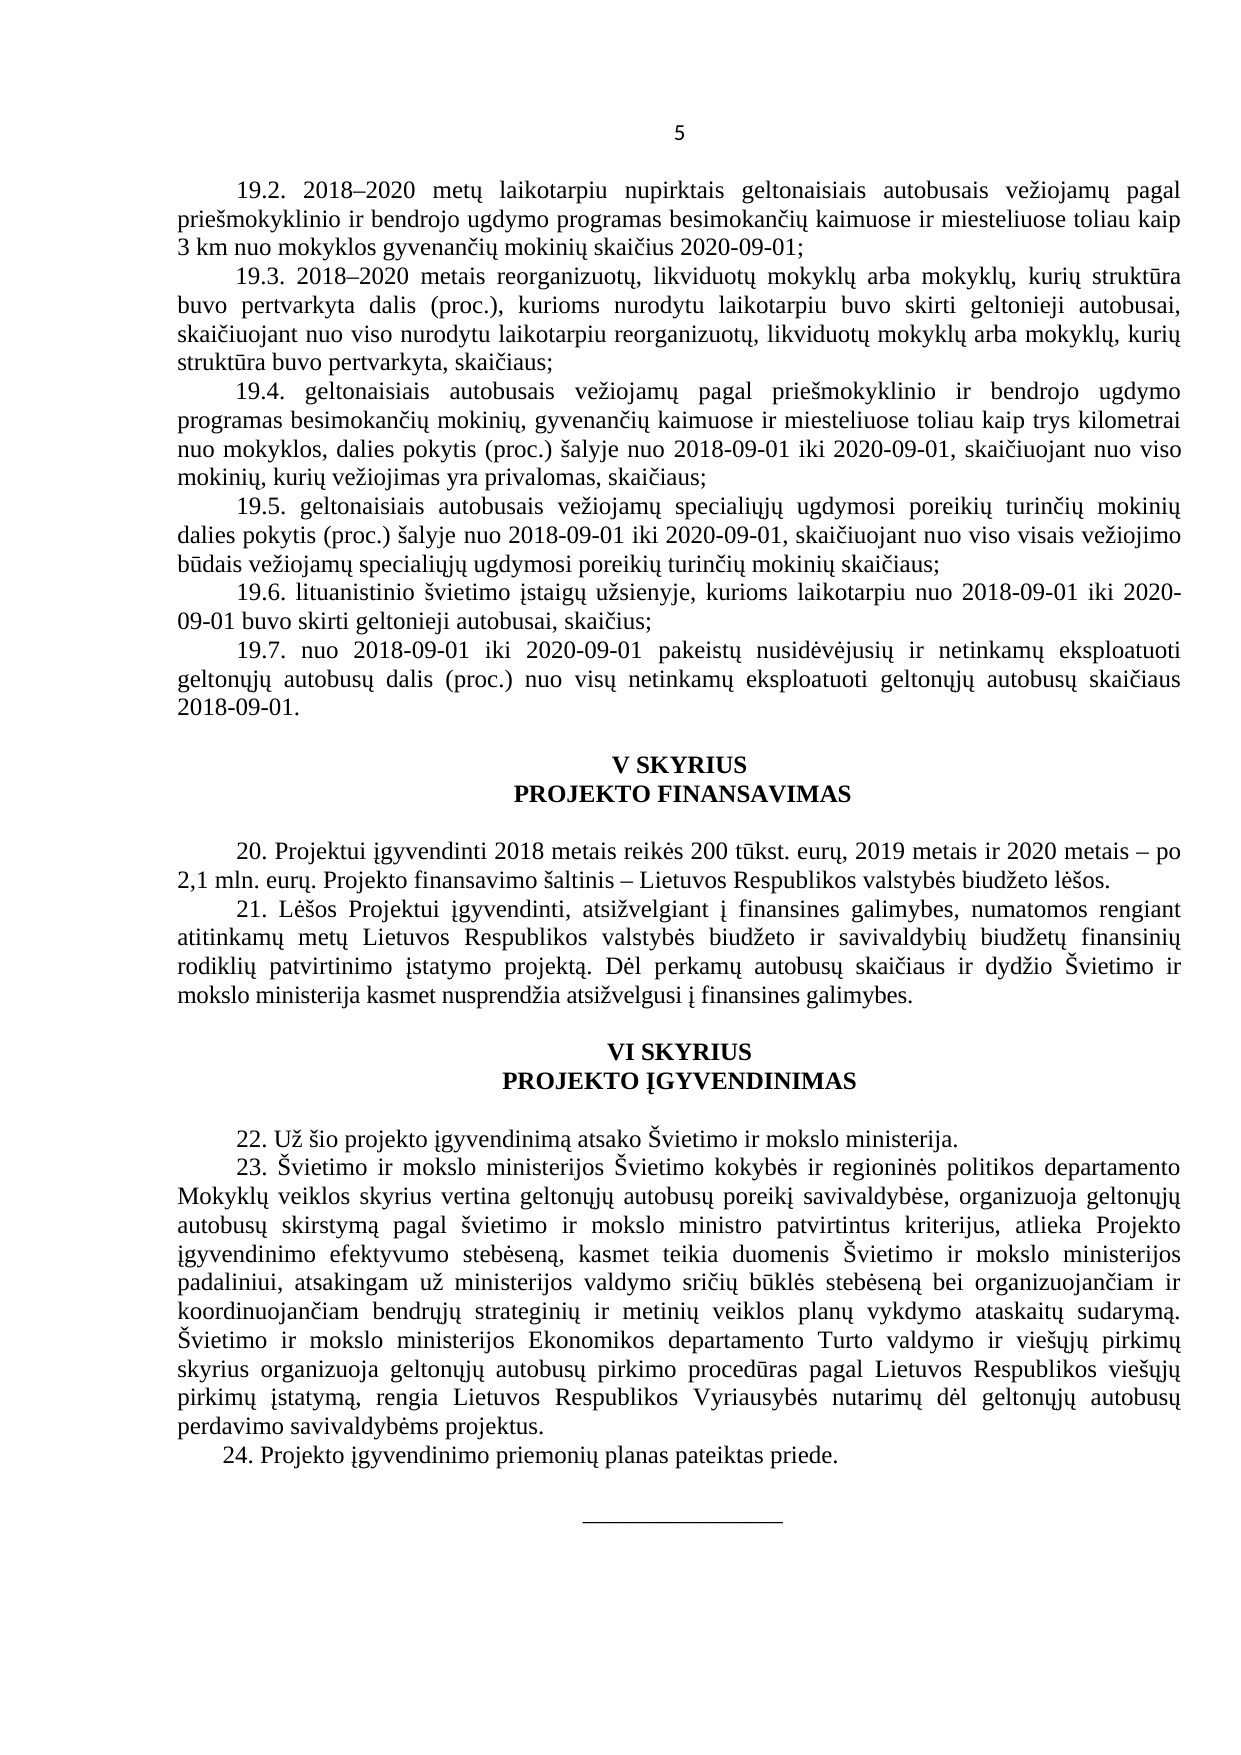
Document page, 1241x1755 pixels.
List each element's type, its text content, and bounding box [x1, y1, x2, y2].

text 19.2. 2018–2020 metų laikotarpiu nupirktais geltonaisiais autobusais vežiojamų pagal priešmokyklinio ir bendrojo ugdymo programas besimokančių kaimuose ir miesteliuose toliau kaip 3 km nuo mokyklos gyvenančių mokinių skaičius 2020-09-01; [177, 175, 1182, 261]
text ________________ [177, 1497, 1182, 1526]
text 19.4. geltonaisiais autobusais vežiojamų pagal priešmokyklinio ir bendrojo ugdymo programas besimokančių mokinių, gyvenančių kaimuose ir miesteliuose toliau kaip trys kilometrai nuo mokyklos, dalies pokytis (proc.) šalyje nuo 2018-09-01 iki 2020-09-01, skaičiuojant nuo viso mokinių, kurių vežiojimas yra privalomas, skaičiaus; [177, 376, 1182, 491]
text PROJEKTO ĮGYVENDINIMAS [177, 1066, 1182, 1095]
text PROJEKTO FINANSAVIMAS [177, 779, 1182, 807]
text 21. Lėšos Projektui įgyvendinti, atsižvelgiant į finansines galimybes, numatomos rengiant atitinkamų metų Lietuvos Respublikos valstybės biudžeto ir savivaldybių biudžetų finansinių rodiklių patvirtinimo įstatymo projektą. Dėl perkamų autobusų skaičiaus ir dydžio Švietimo ir mokslo ministerija kasmet nusprendžia atsižvelgusi į finansines galimybes. [177, 894, 1182, 1009]
text 19.3. 2018–2020 metais reorganizuotų, likviduotų mokyklų arba mokyklų, kurių struktūra buvo pertvarkyta dalis (proc.), kurioms nurodytu laikotarpiu buvo skirti geltonieji autobusai, skaičiuojant nuo viso nurodytu laikotarpiu reorganizuotų, likviduotų mokyklų arba mokyklų, kurių struktūra buvo pertvarkyta, skaičiaus; [177, 261, 1182, 376]
text 20. Projektui įgyvendinti 2018 metais reikės 200 tūkst. eurų, 2019 metais ir 2020 metais – po 2,1 mln. eurų. Projekto finansavimo šaltinis – Lietuvos Respublikos valstybės biudžeto lėšos. [177, 836, 1182, 894]
text VI SKYRIUS [177, 1037, 1182, 1066]
text 19.6. lituanistinio švietimo įstaigų užsienyje, kurioms laikotarpiu nuo 2018-09-01 iki 2020-09-01 buvo skirti geltonieji autobusai, skaičius; [177, 577, 1182, 635]
text V SKYRIUS [177, 750, 1182, 779]
text 19.7. nuo 2018-09-01 iki 2020-09-01 pakeistų nusidėvėjusių ir netinkamų eksploatuoti geltonųjų autobusų dalis (proc.) nuo visų netinkamų eksploatuoti geltonųjų autobusų skaičiaus 2018-09-01. [177, 635, 1182, 721]
text 22. Už šio projekto įgyvendinimą atsako Švietimo ir mokslo ministerija. [177, 1124, 1182, 1152]
text 19.5. geltonaisiais autobusais vežiojamų specialiųjų ugdymosi poreikių turinčių mokinių dalies pokytis (proc.) šalyje nuo 2018-09-01 iki 2020-09-01, skaičiuojant nuo viso visais vežiojimo būdais vežiojamų specialiųjų ugdymosi poreikių turinčių mokinių skaičiaus; [177, 491, 1182, 577]
text 23. Švietimo ir mokslo ministerijos Švietimo kokybės ir regioninės politikos departamento Mokyklų veiklos skyrius vertina geltonųjų autobusų poreikį savivaldybėse, organizuoja geltonųjų autobusų skirstymą pagal švietimo ir mokslo ministro patvirtintus kriterijus, atlieka Projekto įgyvendinimo efektyvumo stebėseną, kasmet teikia duomenis Švietimo ir mokslo ministerijos padaliniui, atsakingam už ministerijos valdymo sričių būklės stebėseną bei organizuojančiam ir koordinuojančiam bendrųjų strateginių ir metinių veiklos planų vykdymo ataskaitų sudarymą. Švietimo ir mokslo ministerijos Ekonomikos departamento Turto valdymo ir viešųjų pirkimų skyrius organizuoja geltonųjų autobusų pirkimo procedūras pagal Lietuvos Respublikos viešųjų pirkimų įstatymą, rengia Lietuvos Respublikos Vyriausybės nutarimų dėl geltonųjų autobusų perdavimo savivaldybėms projektus. [177, 1152, 1182, 1440]
text 24. Projekto įgyvendinimo priemonių planas pateiktas priede. [177, 1440, 1182, 1469]
